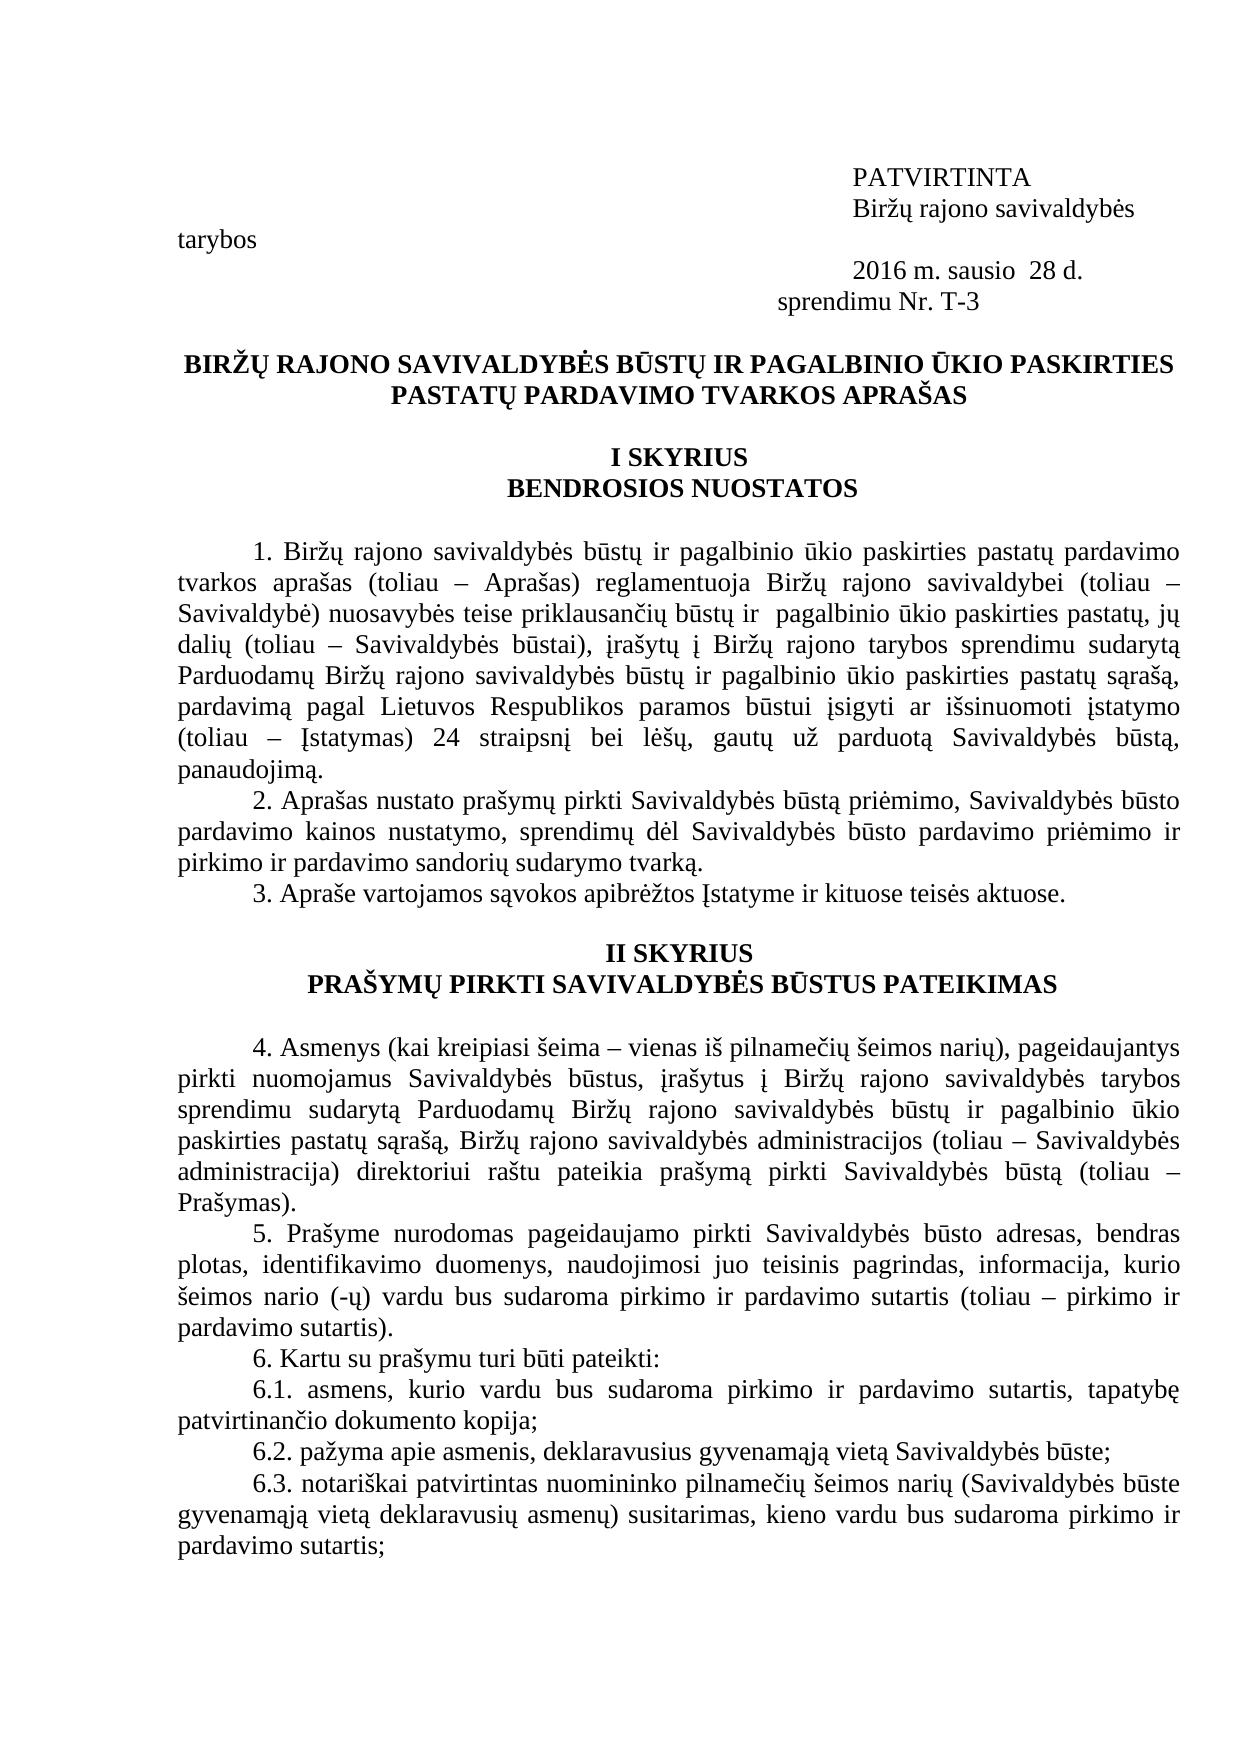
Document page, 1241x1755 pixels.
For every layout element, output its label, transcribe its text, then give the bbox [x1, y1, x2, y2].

text Biržų rajono savivaldybės tarybos [177, 192, 1181, 254]
text II SKYRIUS [177, 937, 1181, 968]
text 5. Prašyme nurodomas pageidaujamo pirkti Savivaldybės būsto adresas, bendras plotas, identifikavimo duomenys, naudojimosi juo teisinis pagrindas, informacija, kurio šeimos nario (-ų) vardu bus sudaroma pirkimo ir pardavimo sutartis (toliau – pirkimo ir pardavimo sutartis). [177, 1217, 1181, 1342]
text I SKYRIUS [177, 441, 1181, 472]
text 1. Biržų rajono savivaldybės būstų ir pagalbinio ūkio paskirties pastatų pardavimo tvarkos aprašas (toliau – Aprašas) reglamentuoja Biržų rajono savivaldybei (toliau – Savivaldybė) nuosavybės teise priklausančių būstų ir pagalbinio ūkio paskirties pastatų, jų dalių (toliau – Savivaldybės būstai), įrašytų į Biržų rajono tarybos sprendimu sudarytą Parduodamų Biržų rajono savivaldybės būstų ir pagalbinio ūkio paskirties pastatų sąrašą, pardavimą pagal Lietuvos Respublikos paramos būstui įsigyti ar išsinuomoti įstatymo (toliau – Įstatymas) 24 straipsnį bei lėšų, gautų už parduotą Savivaldybės būstą, panaudojimą. [177, 535, 1181, 784]
text 6.2. pažyma apie asmenis, deklaravusius gyvenamąją vietą Savivaldybės būste; [177, 1436, 1181, 1467]
text 4. Asmenys (kai kreipiasi šeima – vienas iš pilnamečių šeimos narių), pageidaujantys pirkti nuomojamus Savivaldybės būstus, įrašytus į Biržų rajono savivaldybės tarybos sprendimu sudarytą Parduodamų Biržų rajono savivaldybės būstų ir pagalbinio ūkio paskirties pastatų sąrašą, Biržų rajono savivaldybės administracijos (toliau – Savivaldybės administracija) direktoriui raštu pateikia prašymą pirkti Savivaldybės būstą (toliau – Prašymas). [177, 1031, 1181, 1217]
text sprendimu Nr. T-3 [177, 286, 1181, 317]
text 6. Kartu su prašymu turi būti pateikti: [177, 1342, 1181, 1373]
text 2016 m. sausio 28 d. [177, 254, 1181, 286]
text BIRŽŲ RAJONO SAVIVALDYBĖS BŪSTŲ IR PAGALBINIO ŪKIO PASKIRTIES PASTATŲ PARDAVIMO TVARKOS APRAŠAS [177, 348, 1181, 410]
text 3. Apraše vartojamos sąvokos apibrėžtos Įstatyme ir kituose teisės aktuose. [177, 877, 1181, 908]
text 6.1. asmens, kurio vardu bus sudaroma pirkimo ir pardavimo sutartis, tapatybę patvirtinančio dokumento kopija; [177, 1373, 1181, 1436]
text 6.3. notariškai patvirtintas nuomininko pilnamečių šeimos narių (Savivaldybės būste gyvenamąją vietą deklaravusių asmenų) susitarimas, kieno vardu bus sudaroma pirkimo ir pardavimo sutartis; [177, 1467, 1181, 1560]
text 2. Aprašas nustato prašymų pirkti Savivaldybės būstą priėmimo, Savivaldybės būsto pardavimo kainos nustatymo, sprendimų dėl Savivaldybės būsto pardavimo priėmimo ir pirkimo ir pardavimo sandorių sudarymo tvarką. [177, 784, 1181, 877]
text PATVIRTINTA [177, 161, 1181, 192]
text BENDROSIOS NUOSTATOS [177, 472, 1181, 503]
text PRAŠYMŲ PIRKTI SAVIVALDYBĖS BŪSTUS PATEIKIMAS [177, 968, 1181, 999]
